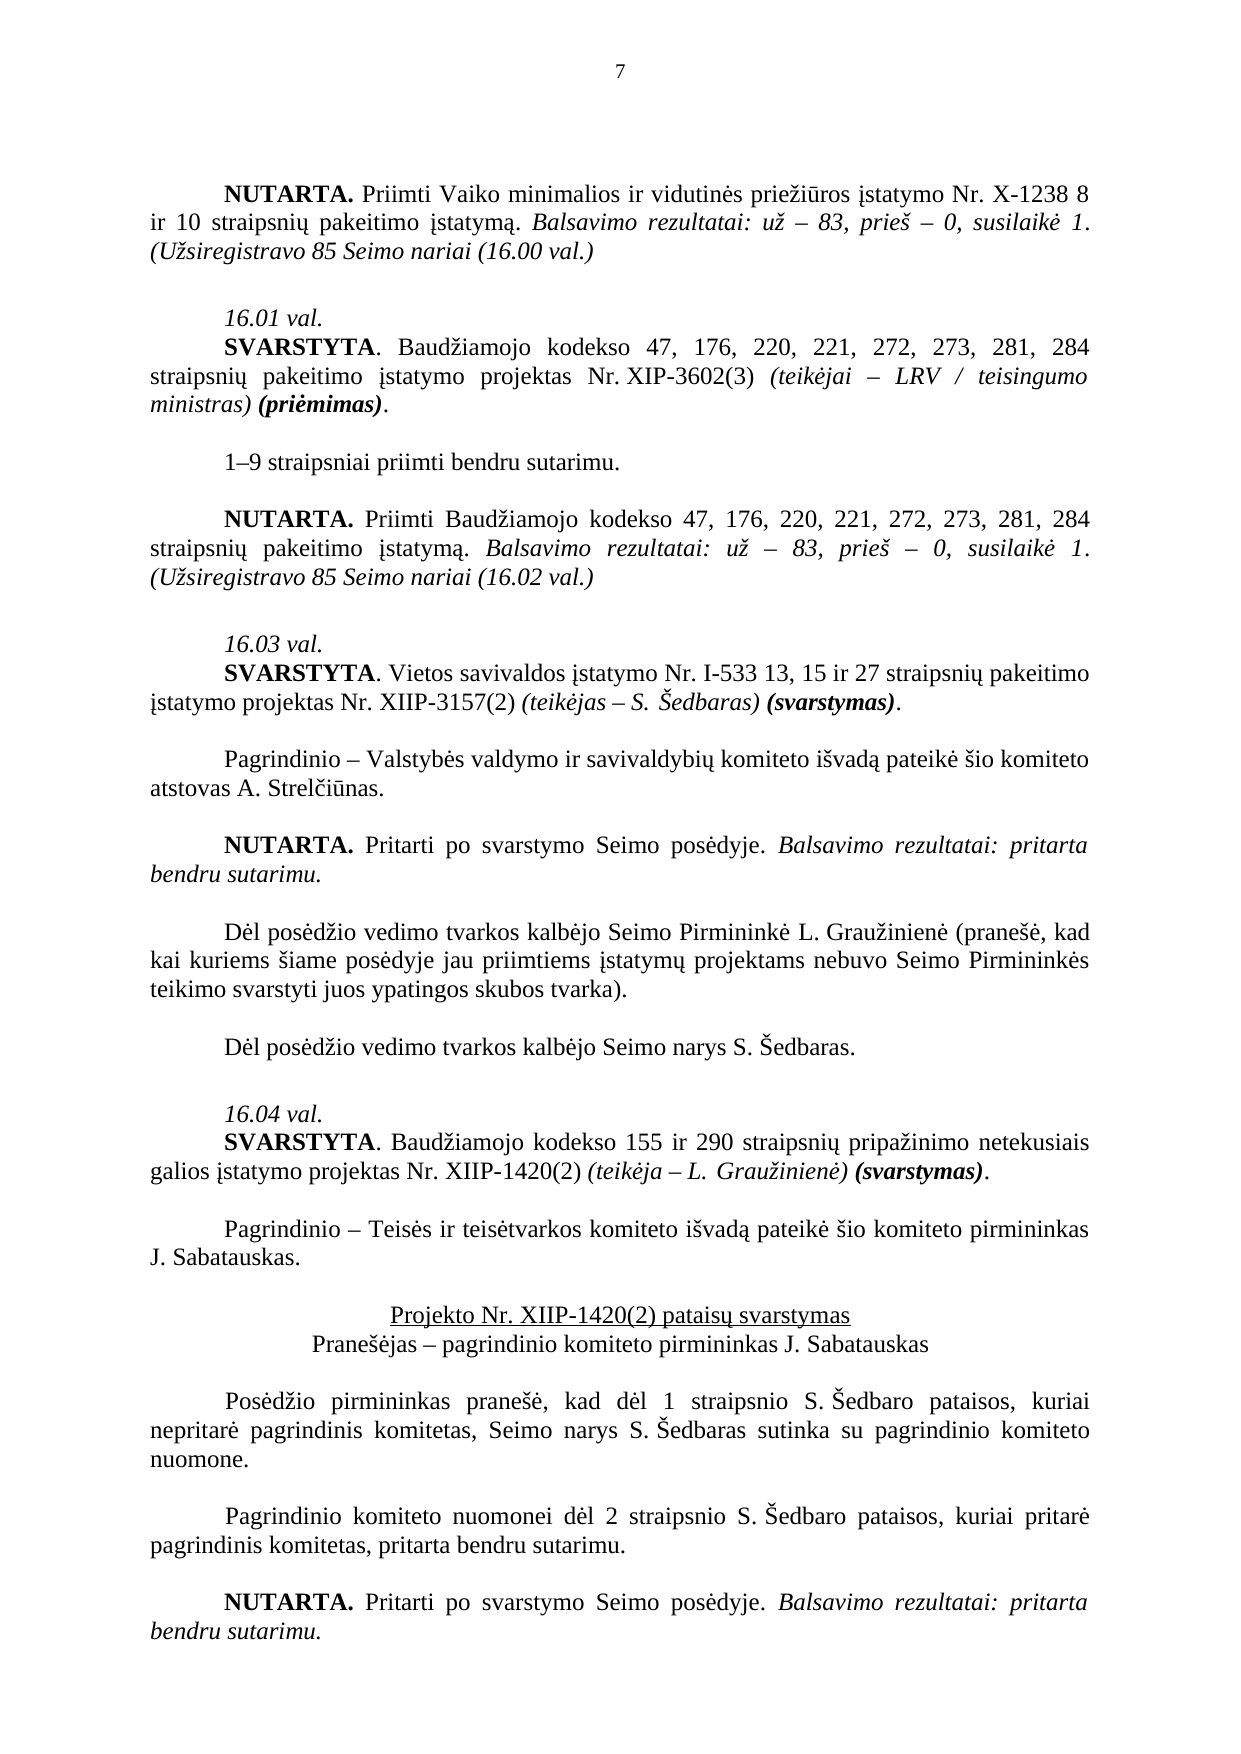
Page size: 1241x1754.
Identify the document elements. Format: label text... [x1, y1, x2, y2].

text 16.01 val. [150, 303, 1090, 332]
text SVARSTYTA. Vietos savivaldos įstatymo Nr. I-533 13, 15 ir 27 straipsnių pakeitimo įstatymo projektas Nr. XIIP-3157(2) (teikėjas – S. Šedbaras) (svarstymas). [150, 658, 1090, 715]
text Pagrindinio – Valstybės valdymo ir savivaldybių komiteto išvadą pateikė šio komiteto atstovas A. Strelčiūnas. [150, 744, 1090, 802]
text NUTARTA. Pritarti po svarstymo Seimo posėdyje. Balsavimo rezultatai: pritarta bendru sutarimu. [150, 830, 1090, 888]
text SVARSTYTA. Baudžiamojo kodekso 47, 176, 220, 221, 272, 273, 281, 284 straipsnių pakeitimo įstatymo projektas Nr. XIP-3602(3) (teikėjai – LRV / teisingumo ministras) (priėmimas). [150, 332, 1090, 418]
text Dėl posėdžio vedimo tvarkos kalbėjo Seimo Pirmininkė L. Graužinienė (pranešė, kad kai kuriems šiame posėdyje jau priimtiems įstatymų projektams nebuvo Seimo Pirmininkės teikimo svarstyti juos ypatingos skubos tvarka). [150, 917, 1090, 1003]
text Dėl posėdžio vedimo tvarkos kalbėjo Seimo narys S. Šedbaras. [150, 1032, 1090, 1060]
text NUTARTA. Priimti Vaiko minimalios ir vidutinės priežiūros įstatymo Nr. X-1238 8 ir 10 straipsnių pakeitimo įstatymą. Balsavimo rezultatai: už – 83, prieš – 0, susilaikė 1. (Užsiregistravo 85 Seimo nariai (16.00 val.) [150, 179, 1090, 265]
subtitle Projekto Nr. XIIP-1420(2) pataisų svarstymas [150, 1300, 1090, 1329]
text SVARSTYTA. Baudžiamojo kodekso 155 ir 290 straipsnių pripažinimo netekusiais galios įstatymo projektas Nr. XIIP-1420(2) (teikėja – L. Graužinienė) (svarstymas). [150, 1127, 1090, 1185]
text 16.03 val. [150, 629, 1090, 658]
text NUTARTA. Pritarti po svarstymo Seimo posėdyje. Balsavimo rezultatai: pritarta bendru sutarimu. [150, 1587, 1090, 1645]
text NUTARTA. Priimti Baudžiamojo kodekso 47, 176, 220, 221, 272, 273, 281, 284 straipsnių pakeitimo įstatymą. Balsavimo rezultatai: už – 83, prieš – 0, susilaikė 1. (Užsiregistravo 85 Seimo nariai (16.02 val.) [150, 504, 1090, 591]
text 1–9 straipsniai priimti bendru sutarimu. [150, 447, 1090, 476]
text Pagrindinio – Teisės ir teisėtvarkos komiteto išvadą pateikė šio komiteto pirmininkas J. Sabatauskas. [150, 1214, 1090, 1271]
text Pranešėjas – pagrindinio komiteto pirmininkas J. Sabatauskas [150, 1329, 1090, 1357]
text 16.04 val. [150, 1099, 1090, 1127]
text Pagrindinio komiteto nuomonei dėl 2 straipsnio S. Šedbaro pataisos, kuriai pritarė pagrindinis komitetas, pritarta bendru sutarimu. [150, 1501, 1090, 1559]
text Posėdžio pirmininkas pranešė, kad dėl 1 straipsnio S. Šedbaro pataisos, kuriai nepritarė pagrindinis komitetas, Seimo narys S. Šedbaras sutinka su pagrindinio komiteto nuomone. [150, 1386, 1090, 1472]
